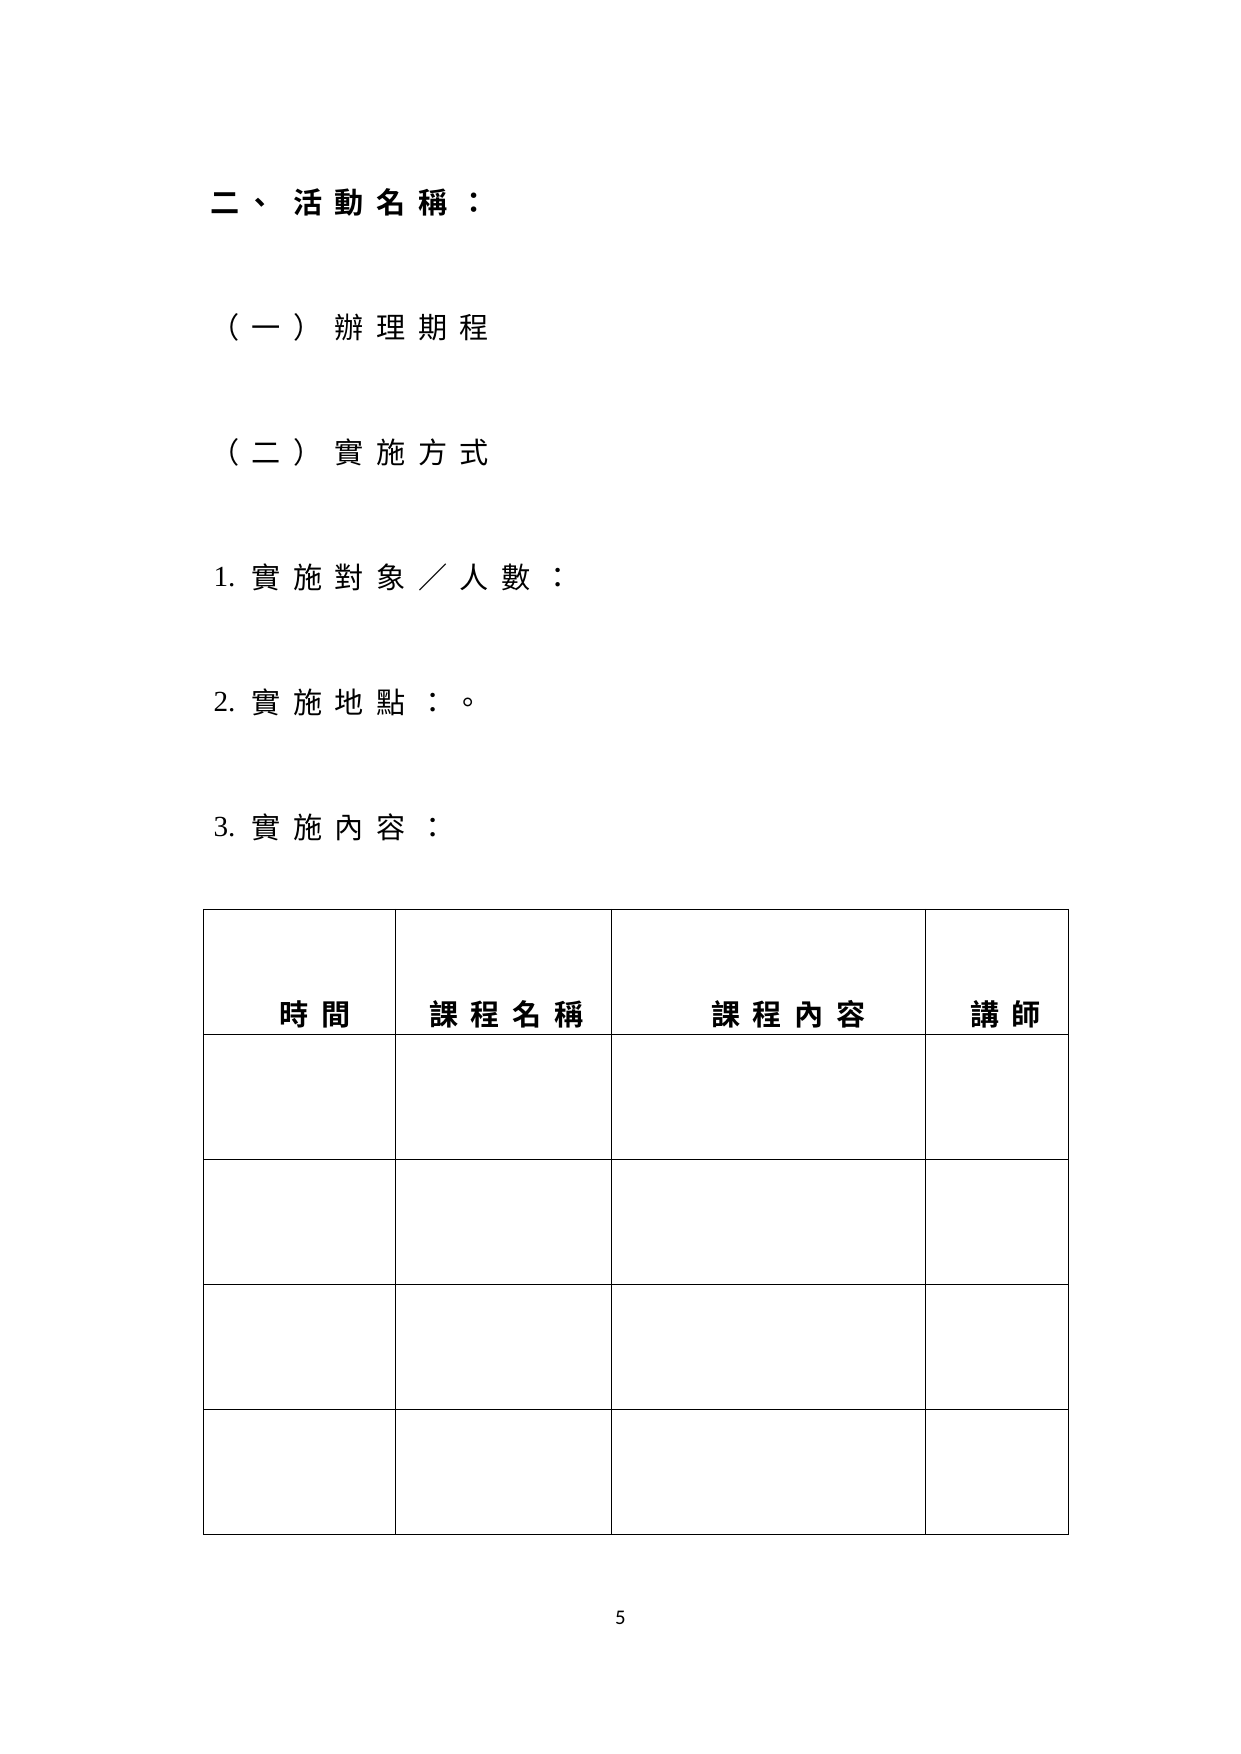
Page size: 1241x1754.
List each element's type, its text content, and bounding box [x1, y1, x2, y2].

table_header 時間 [204, 910, 395, 1034]
table_header 講師 [926, 910, 1068, 1034]
table_cell [204, 1035, 395, 1159]
table_cell [612, 1035, 925, 1159]
table_cell [612, 1410, 925, 1534]
table_cell [204, 1285, 395, 1409]
text 二、活動名稱： [203, 159, 1037, 221]
table_cell [204, 1410, 395, 1534]
table_cell [396, 1160, 611, 1284]
text 2.實施地點：。 [203, 659, 1037, 721]
text （一）辦理期程 [203, 284, 1037, 346]
table_cell [926, 1160, 1068, 1284]
table_cell [396, 1035, 611, 1159]
table_cell [396, 1410, 611, 1534]
text （二）實施方式 [203, 409, 1037, 471]
table_cell [926, 1410, 1068, 1534]
text 3.實施內容： [203, 784, 1037, 846]
table_cell [612, 1160, 925, 1284]
table_cell [926, 1285, 1068, 1409]
text 1.實施對象／人數： [203, 534, 1037, 596]
table_cell [204, 1160, 395, 1284]
table_header 課程內容 [612, 910, 925, 1034]
table_header 課程名稱 [396, 910, 611, 1034]
table_cell [612, 1285, 925, 1409]
table_cell [926, 1035, 1068, 1159]
table_cell [396, 1285, 611, 1409]
